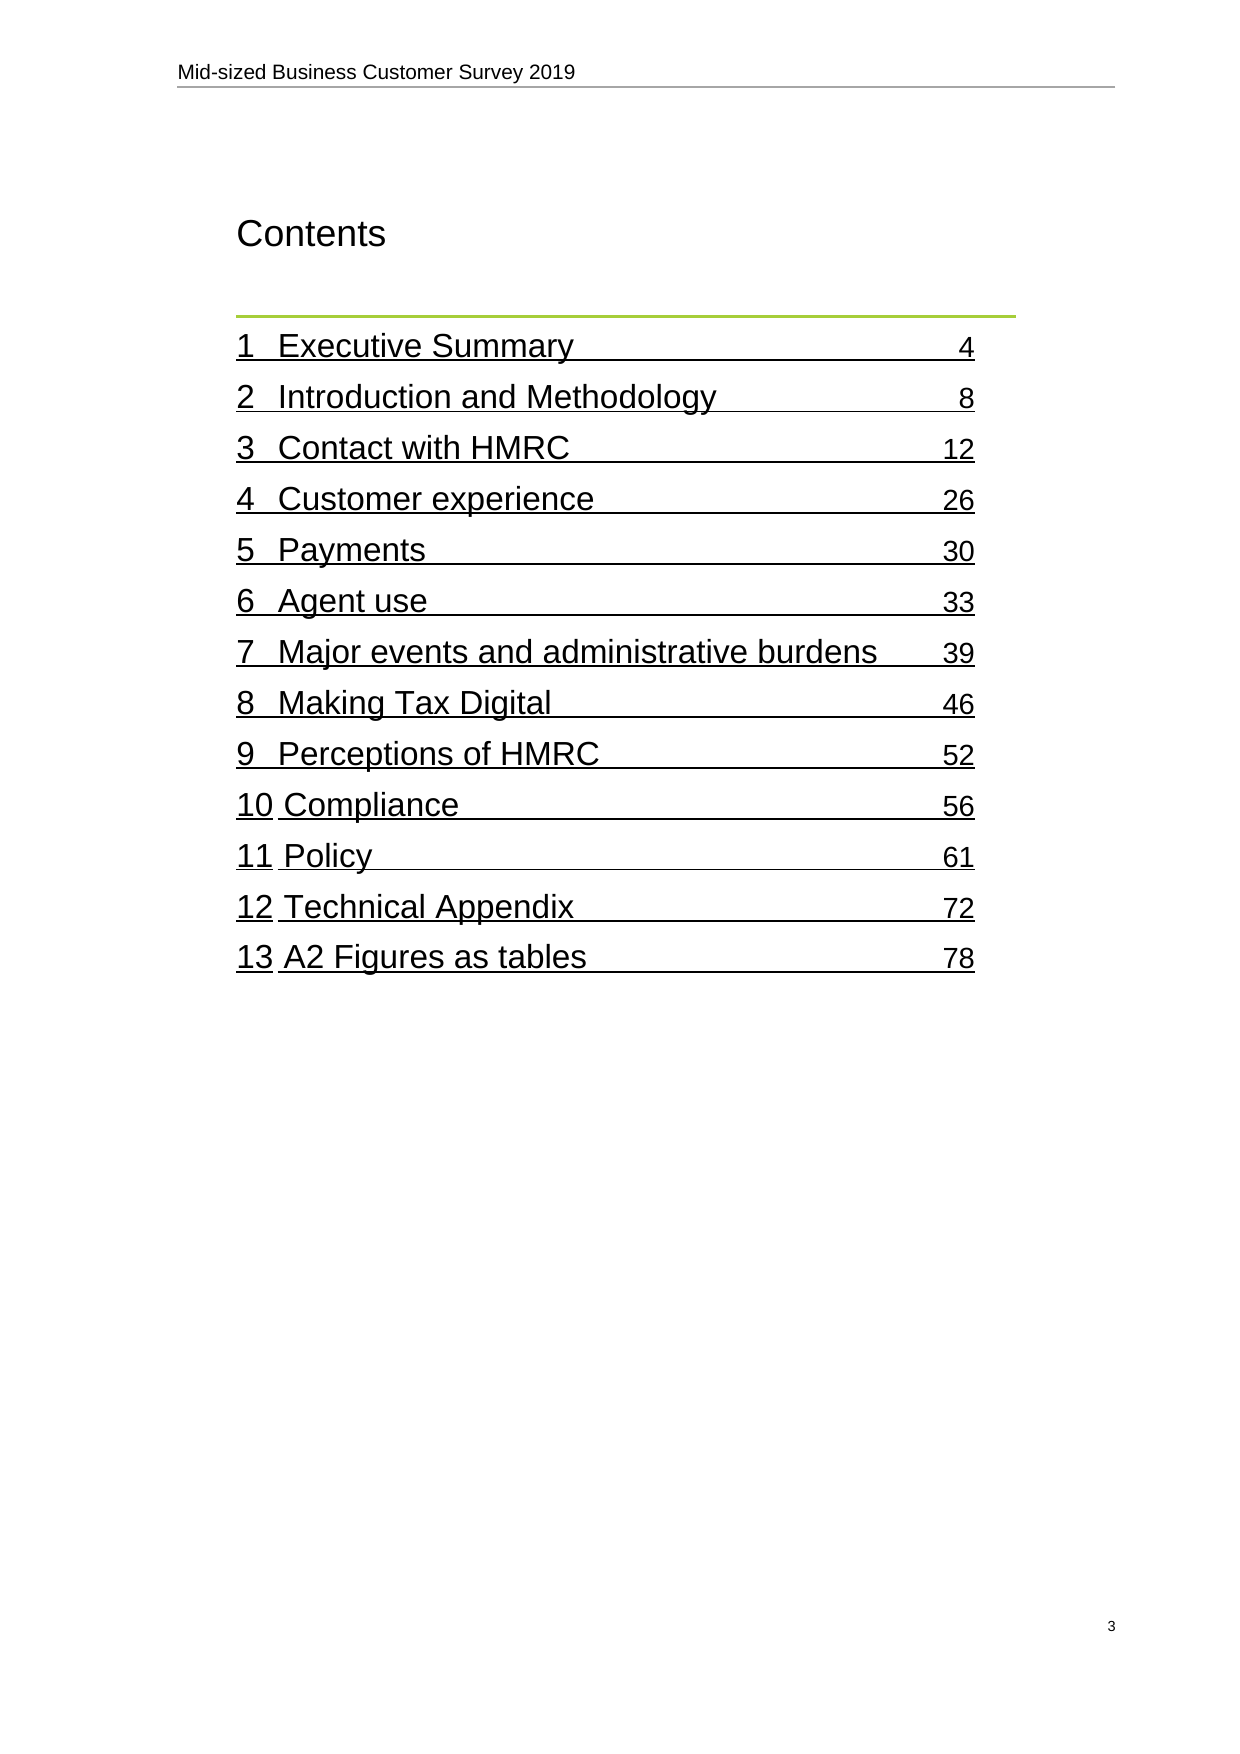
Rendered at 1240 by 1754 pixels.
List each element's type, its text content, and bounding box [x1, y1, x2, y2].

text Contents [236, 211, 1016, 266]
text 8 Making Tax Digital 46 [236, 671, 1016, 721]
text 4 Customer experience 26 [236, 468, 1016, 518]
text 7 Major events and administrative burdens 39 [236, 621, 1016, 670]
text 13 A2 Figures as tables 78 [236, 926, 1016, 976]
text 2 Introduction and Methodology 8 [236, 366, 1016, 416]
text 12 Technical Appendix 72 [236, 875, 1016, 925]
text 3 Contact with HMRC 12 [236, 417, 1016, 467]
text 10 Compliance 56 [236, 773, 1016, 823]
text 6 Agent use 33 [236, 569, 1016, 619]
text 5 Payments 30 [236, 519, 1016, 568]
text 11 Policy 61 [236, 824, 1016, 874]
text 1 Executive Summary 4 [236, 318, 1016, 365]
text 9 Perceptions of HMRC 52 [236, 722, 1016, 772]
